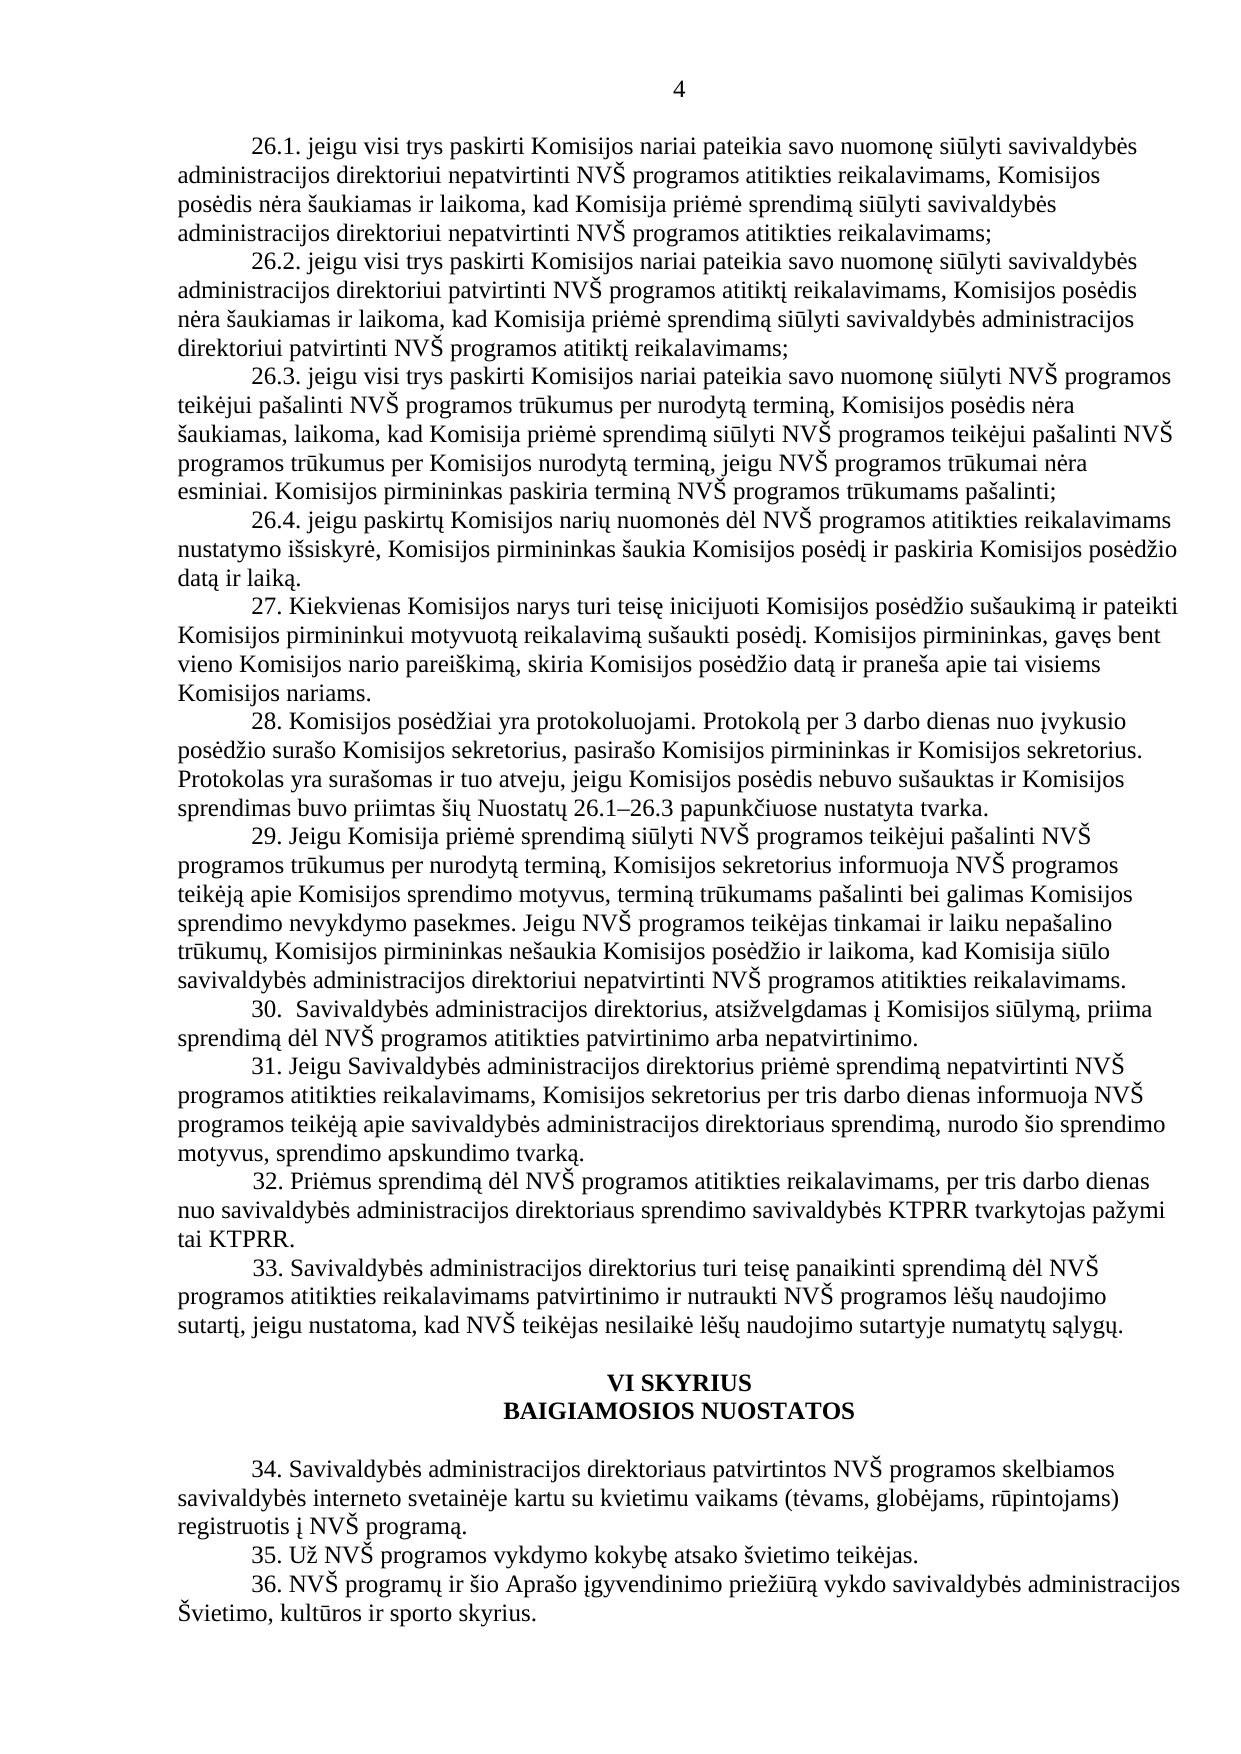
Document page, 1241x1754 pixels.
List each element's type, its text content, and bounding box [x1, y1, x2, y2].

text 26.2. jeigu visi trys paskirti Komisijos nariai pateikia savo nuomonę siūlyti savivaldybės administracijos direktoriui patvirtinti NVŠ programos atitiktį reikalavimams, Komisijos posėdis nėra šaukiamas ir laikoma, kad Komisija priėmė sprendimą siūlyti savivaldybės administracijos direktoriui patvirtinti NVŠ programos atitiktį reikalavimams; [177, 246, 1181, 361]
text 26.3. jeigu visi trys paskirti Komisijos nariai pateikia savo nuomonę siūlyti NVŠ programos teikėjui pašalinti NVŠ programos trūkumus per nurodytą terminą, Komisijos posėdis nėra šaukiamas, laikoma, kad Komisija priėmė sprendimą siūlyti NVŠ programos teikėjui pašalinti NVŠ programos trūkumus per Komisijos nurodytą terminą, jeigu NVŠ programos trūkumai nėra esminiai. Komisijos pirmininkas paskiria terminą NVŠ programos trūkumams pašalinti; [177, 361, 1181, 505]
text 26.1. jeigu visi trys paskirti Komisijos nariai pateikia savo nuomonę siūlyti savivaldybės administracijos direktoriui nepatvirtinti NVŠ programos atitikties reikalavimams, Komisijos posėdis nėra šaukiamas ir laikoma, kad Komisija priėmė sprendimą siūlyti savivaldybės administracijos direktoriui nepatvirtinti NVŠ programos atitikties reikalavimams; [177, 131, 1181, 246]
text 32. Priėmus sprendimą dėl NVŠ programos atitikties reikalavimams, per tris darbo dienas nuo savivaldybės administracijos direktoriaus sprendimo savivaldybės KTPRR tvarkytojas pažymi tai KTPRR. [177, 1166, 1181, 1253]
text BAIGIAMOSIOS NUOSTATOS [177, 1396, 1181, 1425]
text VI SKYRIUS [177, 1368, 1181, 1396]
text 34. Savivaldybės administracijos direktoriaus patvirtintos NVŠ programos skelbiamos savivaldybės interneto svetainėje kartu su kvietimu vaikams (tėvams, globėjams, rūpintojams) registruotis į NVŠ programą. [177, 1454, 1181, 1540]
text 29. Jeigu Komisija priėmė sprendimą siūlyti NVŠ programos teikėjui pašalinti NVŠ programos trūkumus per nurodytą terminą, Komisijos sekretorius informuoja NVŠ programos teikėją apie Komisijos sprendimo motyvus, terminą trūkumams pašalinti bei galimas Komisijos sprendimo nevykdymo pasekmes. Jeigu NVŠ programos teikėjas tinkamai ir laiku nepašalino trūkumų, Komisijos pirmininkas nešaukia Komisijos posėdžio ir laikoma, kad Komisija siūlo savivaldybės administracijos direktoriui nepatvirtinti NVŠ programos atitikties reikalavimams. [177, 821, 1181, 994]
text 27. Kiekvienas Komisijos narys turi teisę inicijuoti Komisijos posėdžio sušaukimą ir pateikti Komisijos pirmininkui motyvuotą reikalavimą sušaukti posėdį. Komisijos pirmininkas, gavęs bent vieno Komisijos nario pareiškimą, skiria Komisijos posėdžio datą ir praneša apie tai visiems Komisijos nariams. [177, 591, 1181, 706]
text 28. Komisijos posėdžiai yra protokoluojami. Protokolą per 3 darbo dienas nuo įvykusio posėdžio surašo Komisijos sekretorius, pasirašo Komisijos pirmininkas ir Komisijos sekretorius. Protokolas yra surašomas ir tuo atveju, jeigu Komisijos posėdis nebuvo sušauktas ir Komisijos sprendimas buvo priimtas šių Nuostatų 26.1–26.3 papunkčiuose nustatyta tvarka. [177, 706, 1181, 821]
text 26.4. jeigu paskirtų Komisijos narių nuomonės dėl NVŠ programos atitikties reikalavimams nustatymo išsiskyrė, Komisijos pirmininkas šaukia Komisijos posėdį ir paskiria Komisijos posėdžio datą ir laiką. [177, 505, 1181, 591]
text 33. Savivaldybės administracijos direktorius turi teisę panaikinti sprendimą dėl NVŠ programos atitikties reikalavimams patvirtinimo ir nutraukti NVŠ programos lėšų naudojimo sutartį, jeigu nustatoma, kad NVŠ teikėjas nesilaikė lėšų naudojimo sutartyje numatytų sąlygų. [177, 1253, 1181, 1339]
text 31. Jeigu Savivaldybės administracijos direktorius priėmė sprendimą nepatvirtinti NVŠ programos atitikties reikalavimams, Komisijos sekretorius per tris darbo dienas informuoja NVŠ programos teikėją apie savivaldybės administracijos direktoriaus sprendimą, nurodo šio sprendimo motyvus, sprendimo apskundimo tvarką. [177, 1051, 1181, 1166]
text 35. Už NVŠ programos vykdymo kokybę atsako švietimo teikėjas. [177, 1540, 1181, 1569]
text 36. NVŠ programų ir šio Aprašo įgyvendinimo priežiūrą vykdo savivaldybės administracijos Švietimo, kultūros ir sporto skyrius. [177, 1569, 1181, 1626]
text 30. Savivaldybės administracijos direktorius, atsižvelgdamas į Komisijos siūlymą, priima sprendimą dėl NVŠ programos atitikties patvirtinimo arba nepatvirtinimo. [177, 994, 1181, 1051]
